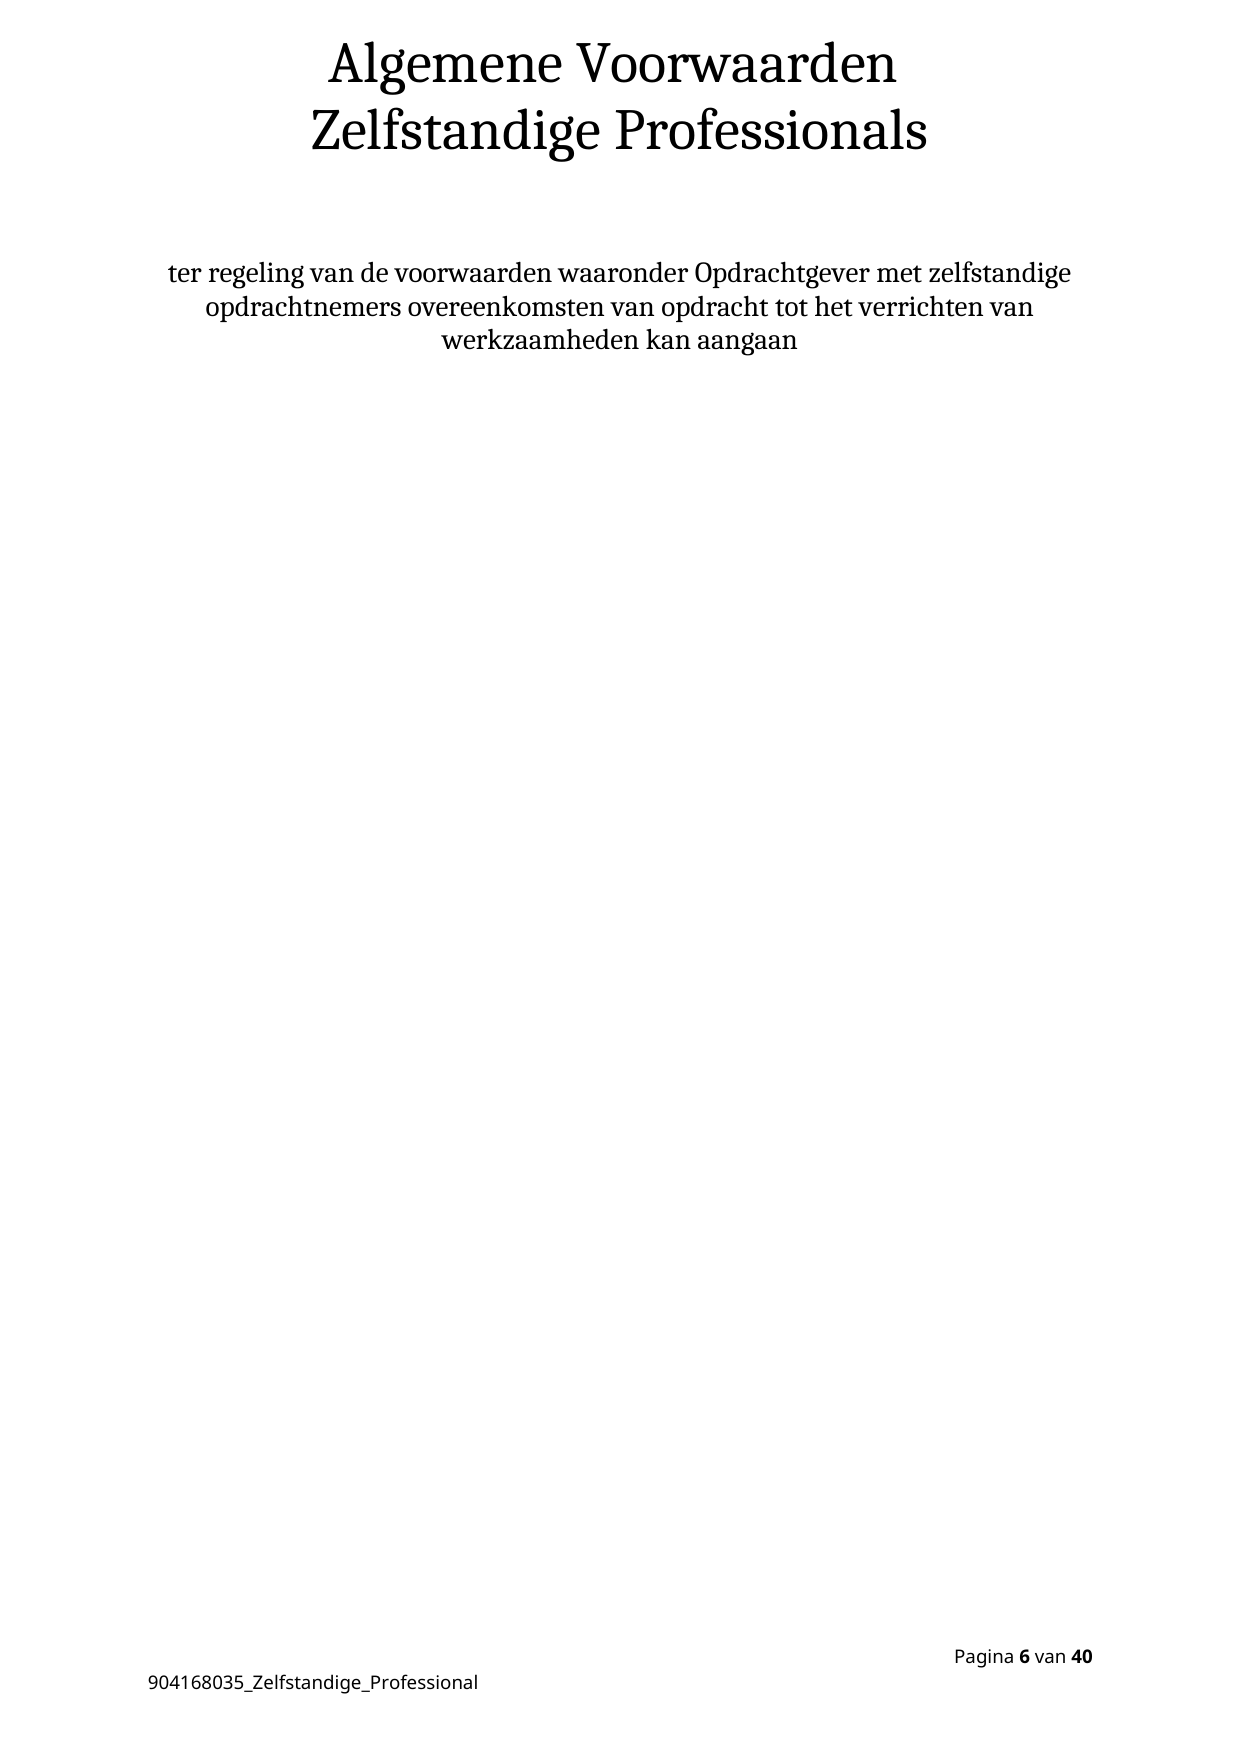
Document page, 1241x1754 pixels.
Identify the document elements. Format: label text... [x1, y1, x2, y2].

text Algemene Voorwaarden Zelfstandige Professionals [148, 29, 1092, 189]
text ter regeling van de voorwaarden waaronder Opdrachtgever met zelfstandige opdrachtnemers overeenkomsten van opdracht tot het verrichten van werkzaamheden kan aangaan [148, 256, 1092, 357]
